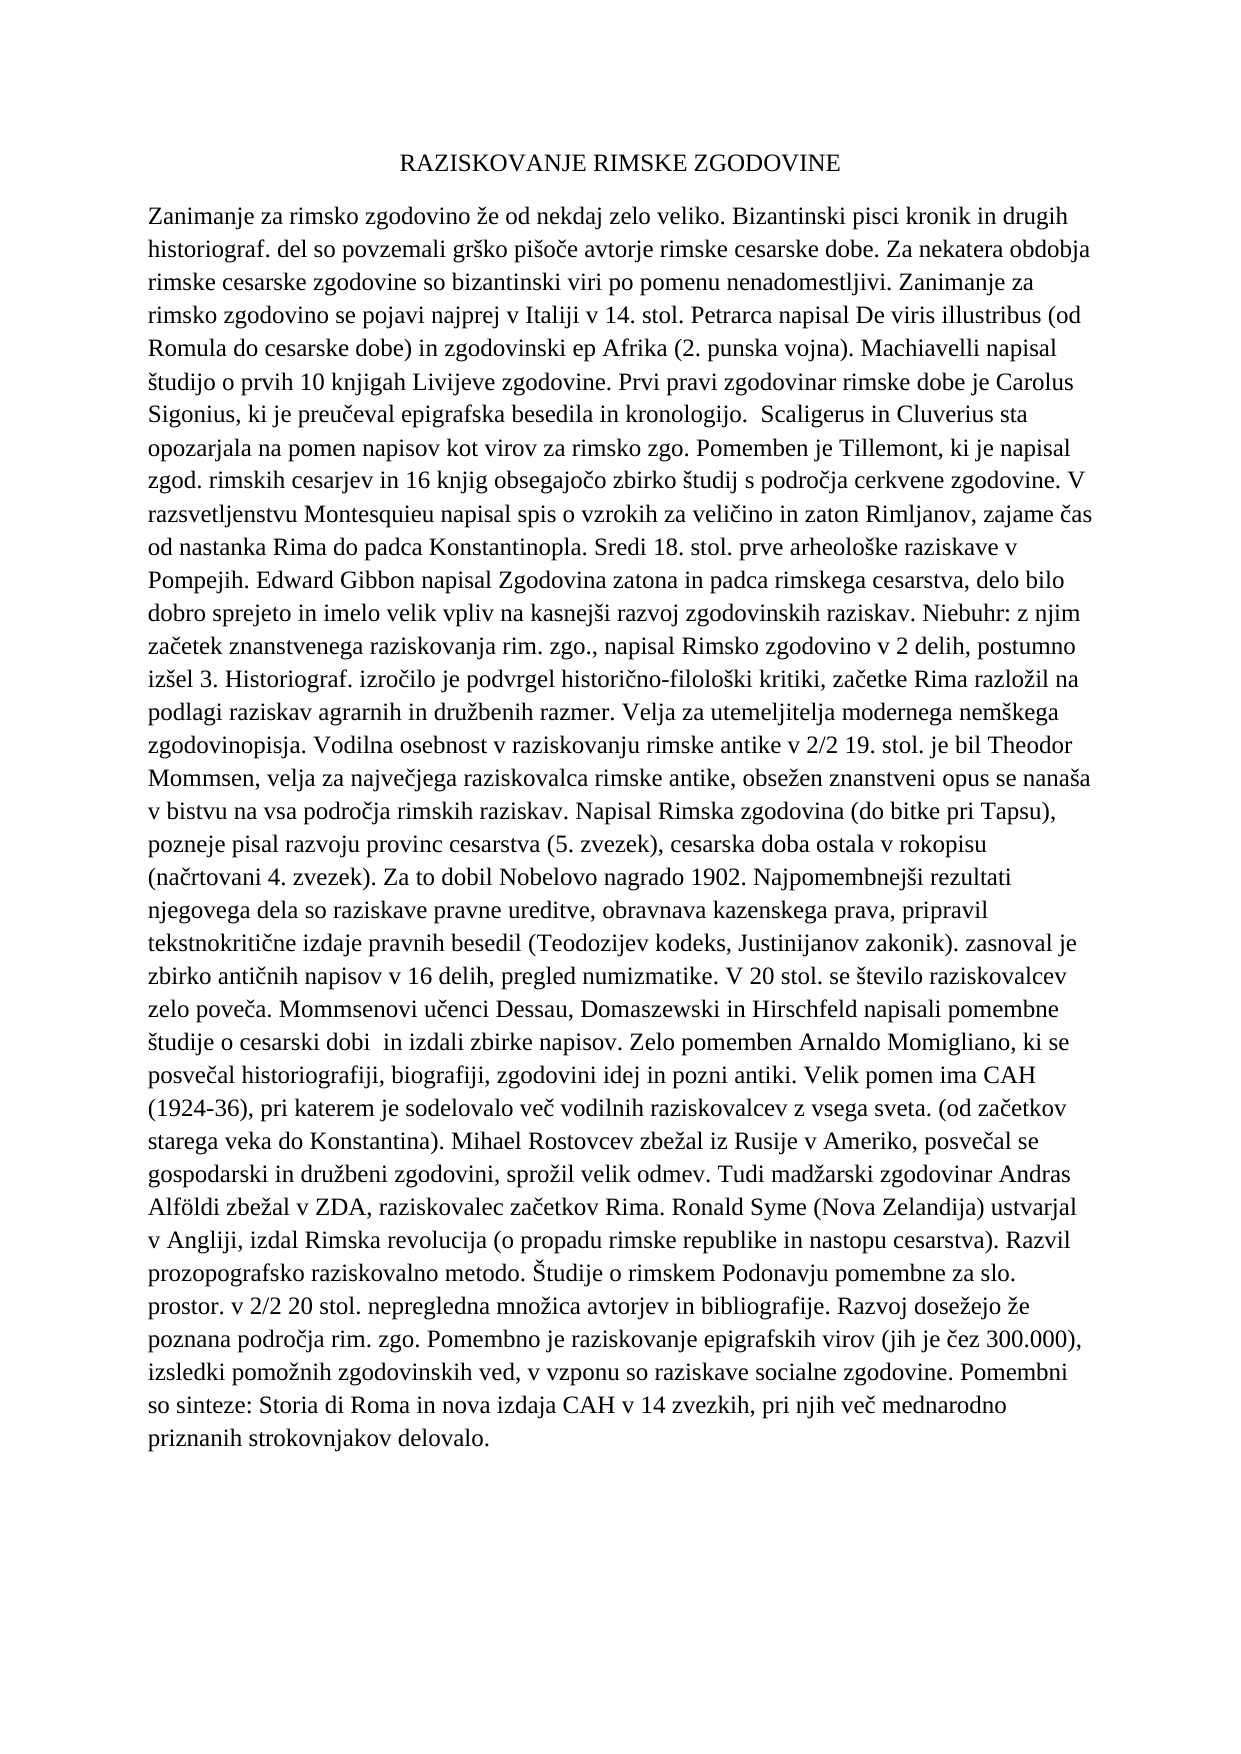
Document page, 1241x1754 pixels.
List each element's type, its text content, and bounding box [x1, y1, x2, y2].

text Zanimanje za rimsko zgodovino že od nekdaj zelo veliko. Bizantinski pisci kronik in drugih historiograf. del so povzemali grško pišoče avtorje rimske cesarske dobe. Za nekatera obdobja rimske cesarske zgodovine so bizantinski viri po pomenu nenadomestljivi. Zanimanje za rimsko zgodovino se pojavi najprej v Italiji v 14. stol. Petrarca napisal De viris illustribus (od Romula do cesarske dobe) in zgodovinski ep Afrika (2. punska vojna). Machiavelli napisal študijo o prvih 10 knjigah Livijeve zgodovine. Prvi pravi zgodovinar rimske dobe je Carolus Sigonius, ki je preučeval epigrafska besedila in kronologijo. Scaligerus in Cluverius sta opozarjala na pomen napisov kot virov za rimsko zgo. Pomemben je Tillemont, ki je napisal zgod. rimskih cesarjev in 16 knjig obsegajočo zbirko študij s področja cerkvene zgodovine. V razsvetljenstvu Montesquieu napisal spis o vzrokih za veličino in zaton Rimljanov, zajame čas od nastanka Rima do padca Konstantinopla. Sredi 18. stol. prve arheološke raziskave v Pompejih. Edward Gibbon napisal Zgodovina zatona in padca rimskega cesarstva, delo bilo dobro sprejeto in imelo velik vpliv na kasnejši razvoj zgodovinskih raziskav. Niebuhr: z njim začetek znanstvenega raziskovanja rim. zgo., napisal Rimsko zgodovino v 2 delih, postumno izšel 3. Historiograf. izročilo je podvrgel historično-filološki kritiki, začetke Rima razložil na podlagi raziskav agrarnih in družbenih razmer. Velja za utemeljitelja modernega nemškega zgodovinopisja. Vodilna osebnost v raziskovanju rimske antike v 2/2 19. stol. je bil Theodor Mommsen, velja za največjega raziskovalca rimske antike, obsežen znanstveni opus se nanaša v bistvu na vsa področja rimskih raziskav. Napisal Rimska zgodovina (do bitke pri Tapsu), pozneje pisal razvoju provinc cesarstva (5. zvezek), cesarska doba ostala v rokopisu (načrtovani 4. zvezek). Za to dobil Nobelovo nagrado 1902. Najpomembnejši rezultati njegovega dela so raziskave pravne ureditve, obravnava kazenskega prava, pripravil tekstnokritične izdaje pravnih besedil (Teodozijev kodeks, Justinijanov zakonik). zasnoval je zbirko antičnih napisov v 16 delih, pregled numizmatike. V 20 stol. se število raziskovalcev zelo poveča. Mommsenovi učenci Dessau, Domaszewski in Hirschfeld napisali pomembne študije o cesarski dobi in izdali zbirke napisov. Zelo pomemben Arnaldo Momigliano, ki se posvečal historiografiji, biografiji, zgodovini idej in pozni antiki. Velik pomen ima CAH (1924-36), pri katerem je sodelovalo več vodilnih raziskovalcev z vsega sveta. (od začetkov starega veka do Konstantina). Mihael Rostovcev zbežal iz Rusije v Ameriko, posvečal se gospodarski in družbeni zgodovini, sprožil velik odmev. Tudi madžarski zgodovinar Andras Alföldi zbežal v ZDA, raziskovalec začetkov Rima. Ronald Syme (Nova Zelandija) ustvarjal v Angliji, izdal Rimska revolucija (o propadu rimske republike in nastopu cesarstva). Razvil prozopografsko raziskovalno metodo. Študije o rimskem Podonavju pomembne za slo. prostor. v 2/2 20 stol. nepregledna množica avtorjev in bibliografije. Razvoj dosežejo že poznana področja rim. zgo. Pomembno je raziskovanje epigrafskih virov (jih je čez 300.000), izsledki pomožnih zgodovinskih ved, v vzponu so raziskave socialne zgodovine. Pomembni so sinteze: Storia di Roma in nova izdaja CAH v 14 zvezkih, pri njih več mednarodno priznanih strokovnjakov delovalo. [148, 201, 1093, 1452]
text RAZISKOVANJE RIMSKE ZGODOVINE [148, 148, 1093, 176]
